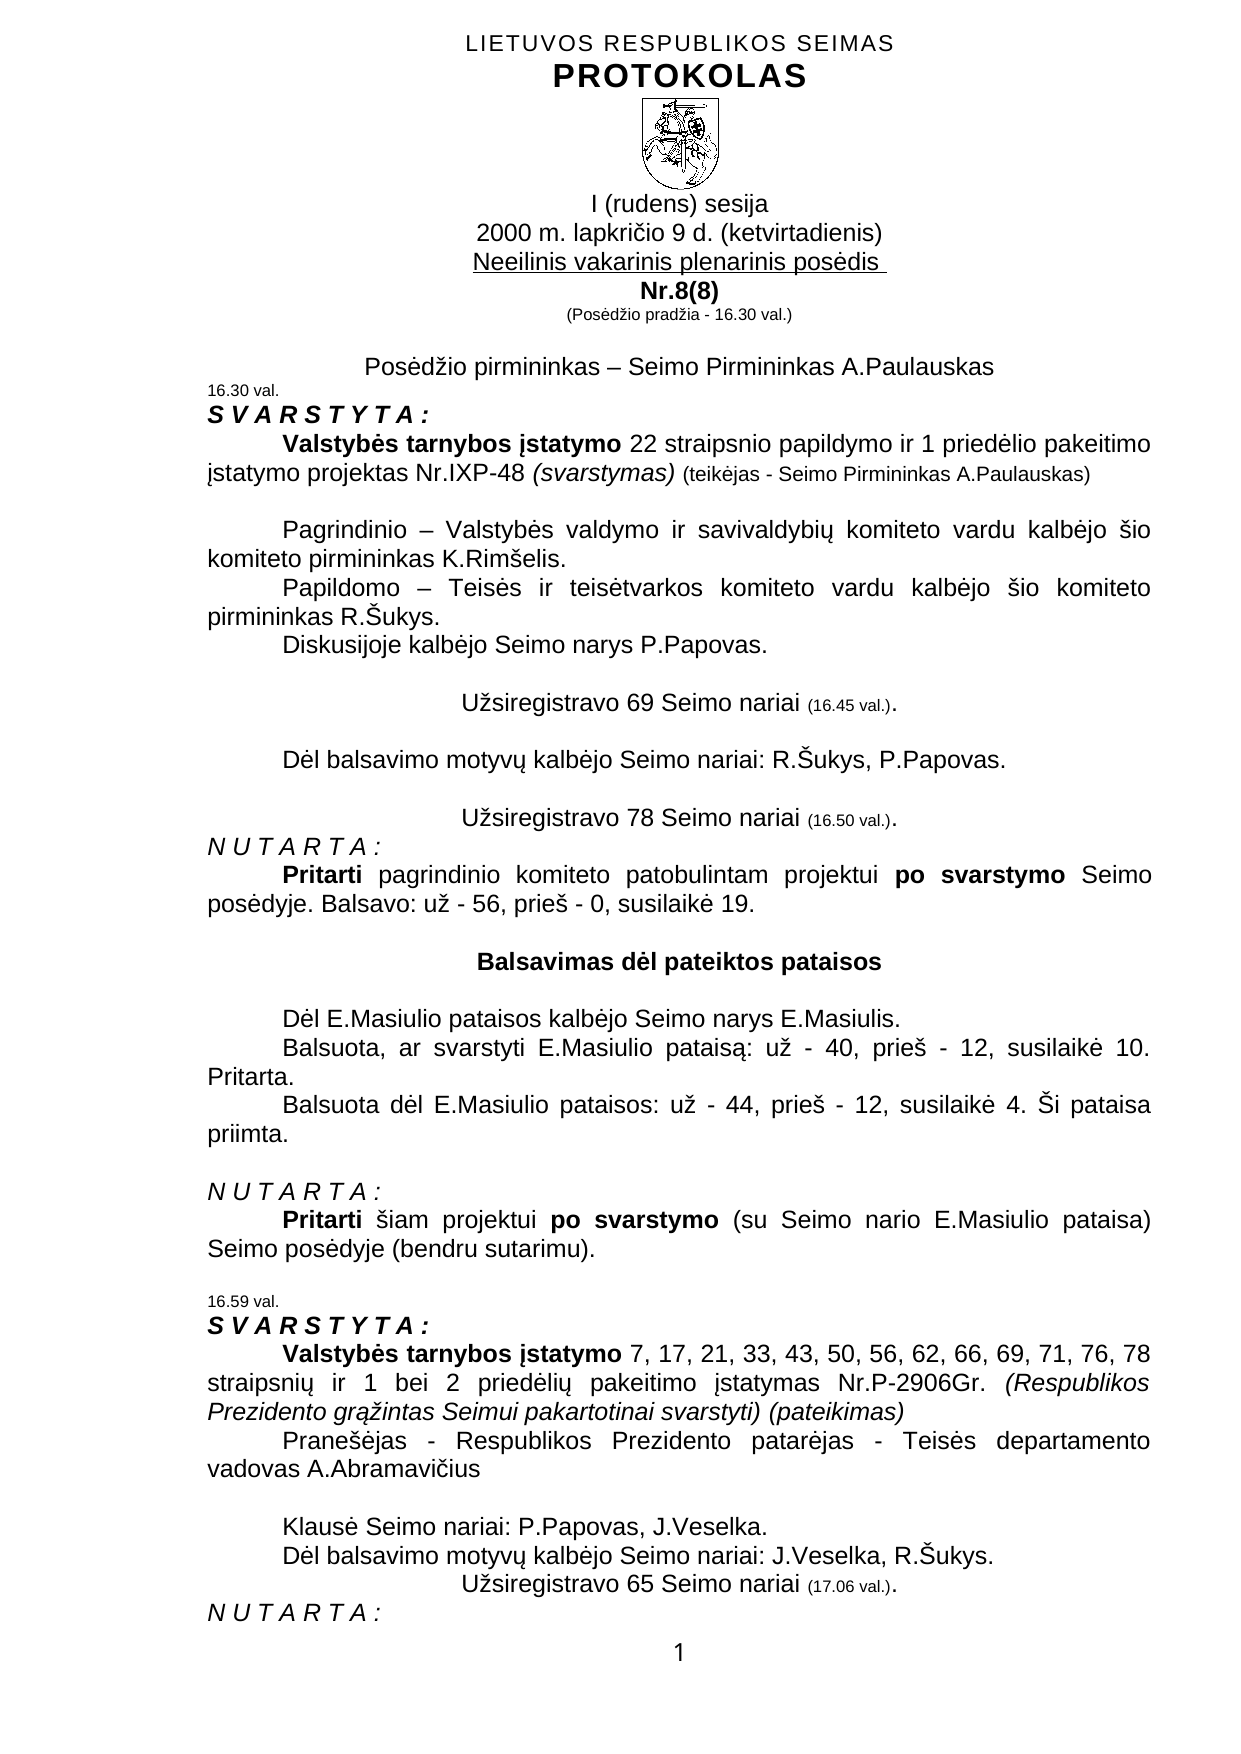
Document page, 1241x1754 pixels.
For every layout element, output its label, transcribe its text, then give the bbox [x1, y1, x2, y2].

text S V A R S T Y T A : [207, 400, 1152, 429]
text 16.30 val. [207, 381, 1152, 400]
text (Posėdžio pradžia - 16.30 val.) [207, 304, 1152, 323]
text Dėl balsavimo motyvų kalbėjo Seimo nariai: J.Veselka, R.Šukys. [207, 1541, 1152, 1569]
text Nr.8(8) [207, 276, 1152, 304]
text Pritarti šiam projektui po svarstymo (su Seimo nario E.Masiulio pataisa) Seimo posėdyje (bendru sutarimu). [207, 1205, 1152, 1263]
text Pranešėjas - Respublikos Prezidento patarėjas - Teisės departamento vadovas A.Abramavičius [207, 1426, 1152, 1483]
text I (rudens) sesija [207, 95, 1152, 218]
text Balsuota dėl E.Masiulio pataisos: už - 44, prieš - 12, susilaikė 4. Ši pataisa priimta. [207, 1090, 1152, 1148]
text Pritarti pagrindinio komiteto patobulintam projektui po svarstymo Seimo posėdyje. Balsavo: už - 56, prieš - 0, susilaikė 19. [207, 860, 1152, 918]
text Klausė Seimo nariai: P.Papovas, J.Veselka. [207, 1512, 1152, 1541]
text N U T A R T A : [207, 1598, 1152, 1627]
text Posėdžio pirmininkas – Seimo Pirmininkas A.Paulauskas [207, 352, 1152, 381]
text Užsiregistravo 69 Seimo nariai (16.45 val.). [207, 688, 1152, 716]
text Valstybės tarnybos įstatymo 22 straipsnio papildymo ir 1 priedėlio pakeitimo įstatymo projektas Nr.IXP-48 (svarstymas) (teikėjas - Seimo Pirmininkas A.Paulauskas) [207, 429, 1152, 486]
text Valstybės tarnybos įstatymo 7, 17, 21, 33, 43, 50, 56, 62, 66, 69, 71, 76, 78 straipsnių ir 1 bei 2 priedėlių pakeitimo įstatymas Nr.P-2906Gr. (Respublikos Prezidento grąžintas Seimui pakartotinai svarstyti) (pateikimas) [207, 1339, 1152, 1426]
text PROTOKOLAS [207, 56, 1152, 95]
text Pagrindinio – Valstybės valdymo ir savivaldybių komiteto vardu kalbėjo šio komiteto pirmininkas K.Rimšelis. [207, 515, 1152, 573]
text 2000 m. lapkričio 9 d. (ketvirtadienis) [207, 218, 1152, 247]
text 16.59 val. [207, 1291, 1152, 1311]
text Papildomo – Teisės ir teisėtvarkos komiteto vardu kalbėjo šio komiteto pirmininkas R.Šukys. [207, 573, 1152, 630]
text Užsiregistravo 65 Seimo nariai (17.06 val.). [207, 1569, 1152, 1598]
text Diskusijoje kalbėjo Seimo narys P.Papovas. [207, 630, 1152, 659]
text N U T A R T A : [207, 1176, 1152, 1205]
text Neeilinis vakarinis plenarinis posėdis [207, 247, 1152, 276]
text Dėl E.Masiulio pataisos kalbėjo Seimo narys E.Masiulis. [207, 1004, 1152, 1033]
text LIETUVOS RESPUBLIKOS SEIMAS [207, 30, 1152, 56]
text Dėl balsavimo motyvų kalbėjo Seimo nariai: R.Šukys, P.Papovas. [207, 745, 1152, 774]
text N U T A R T A : [207, 831, 1152, 860]
text Užsiregistravo 78 Seimo nariai (16.50 val.). [207, 803, 1152, 831]
text Balsavimas dėl pateiktos pataisos [207, 946, 1152, 975]
text Balsuota, ar svarstyti E.Masiulio pataisą: už - 40, prieš - 12, susilaikė 10. Pritarta. [207, 1033, 1152, 1090]
text S V A R S T Y T A : [207, 1311, 1152, 1339]
